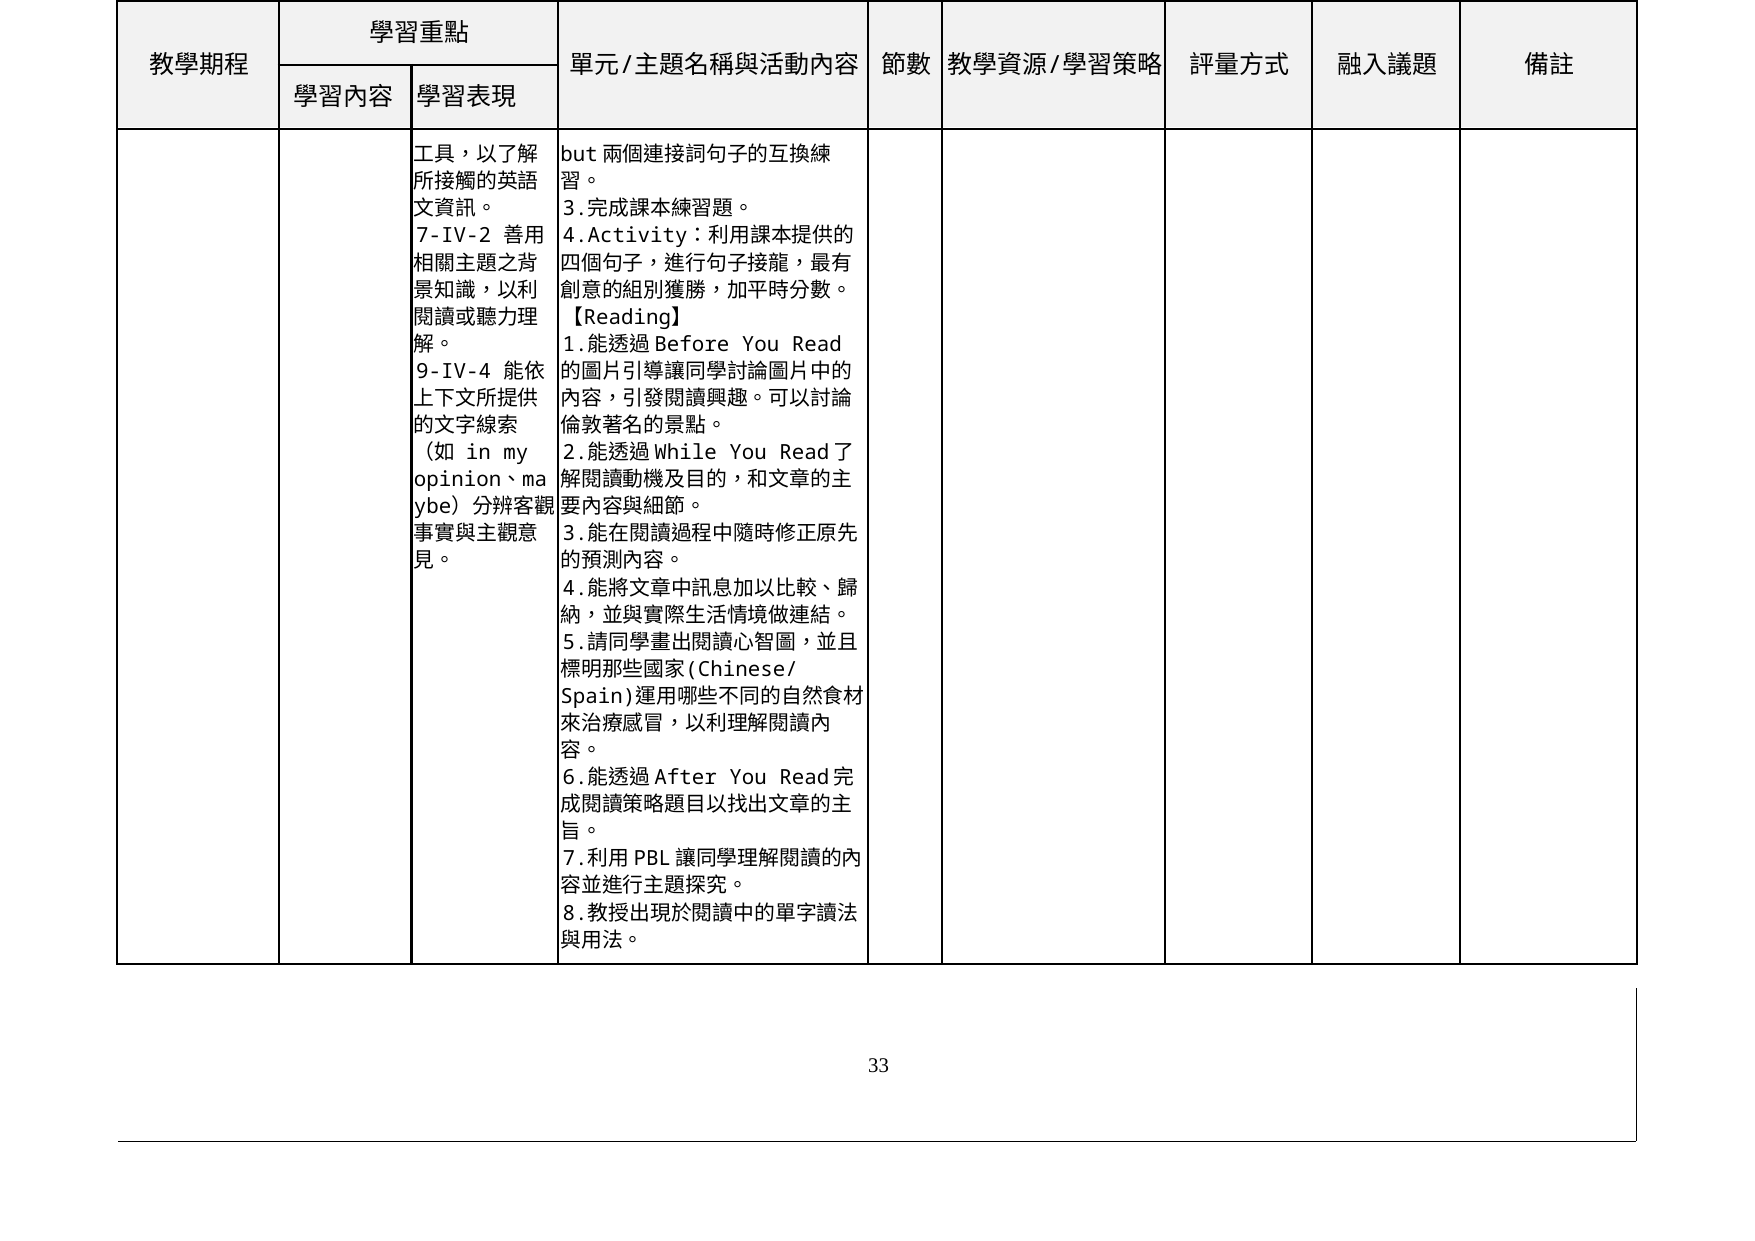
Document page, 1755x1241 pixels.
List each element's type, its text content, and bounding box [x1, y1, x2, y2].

table_cell [118, 130, 278, 963]
table_cell [1313, 130, 1459, 963]
table_cell 工具，以了解所接觸的英語文資訊。 7-IV-2 善用相關主題之背景知識，以利閱讀或聽力理解。 9-IV-4 能依上下文所提供的文字線索（如 in my opinion、maybe）分辨客觀事實與主觀意見。 [413, 130, 557, 963]
table_cell 學習內容 [280, 66, 410, 127]
table_cell 學習表現 [413, 66, 557, 127]
table_cell [280, 130, 410, 963]
table_header 評量方式 [1166, 2, 1311, 127]
table_header 教學資源/學習策略 [943, 2, 1164, 127]
table_header 節數 [869, 2, 941, 127]
table_cell but兩個連接詞句子的互換練習。 3.完成課本練習題。 4.Activity：利用課本提供的四個句子，進行句子接龍，最有創意的組別獲勝，加平時分數。 【Reading】 1.能透過Before You Read的圖片引導讓同學討論圖片中的內容，引發閱讀興趣。可以討論倫敦著名的景點。 2.能透過While You Read了解閱讀動機及目的，和文章的主要內容與細節。 3.能在閱讀過程中隨時修正原先的預測內容。 4.能將文章中訊息加以比較、歸納，並與實際生活情境做連結。 5.請同學畫出閱讀心智圖，並且標明那些國家(Chinese/ Spain)運用哪些不同的自然食材來治療感冒，以利理解閱讀內容。 6.能透過After You Read完成閱讀策略題目以找出文章的主旨。 7.利用PBL讓同學理解閱讀的內容並進行主題探究。 8.教授出現於閱讀中的單字讀法與用法。 [559, 130, 867, 963]
table_cell [869, 130, 941, 963]
table_header 學習重點 [280, 2, 557, 64]
table_header 融入議題 [1313, 2, 1459, 127]
table_header 備註 [1461, 2, 1636, 127]
table_cell [1166, 130, 1311, 963]
table_cell [943, 130, 1164, 963]
table_header 單元/主題名稱與活動內容 [559, 2, 867, 127]
table_cell [1461, 130, 1636, 963]
table_header 教學期程 [118, 2, 278, 127]
